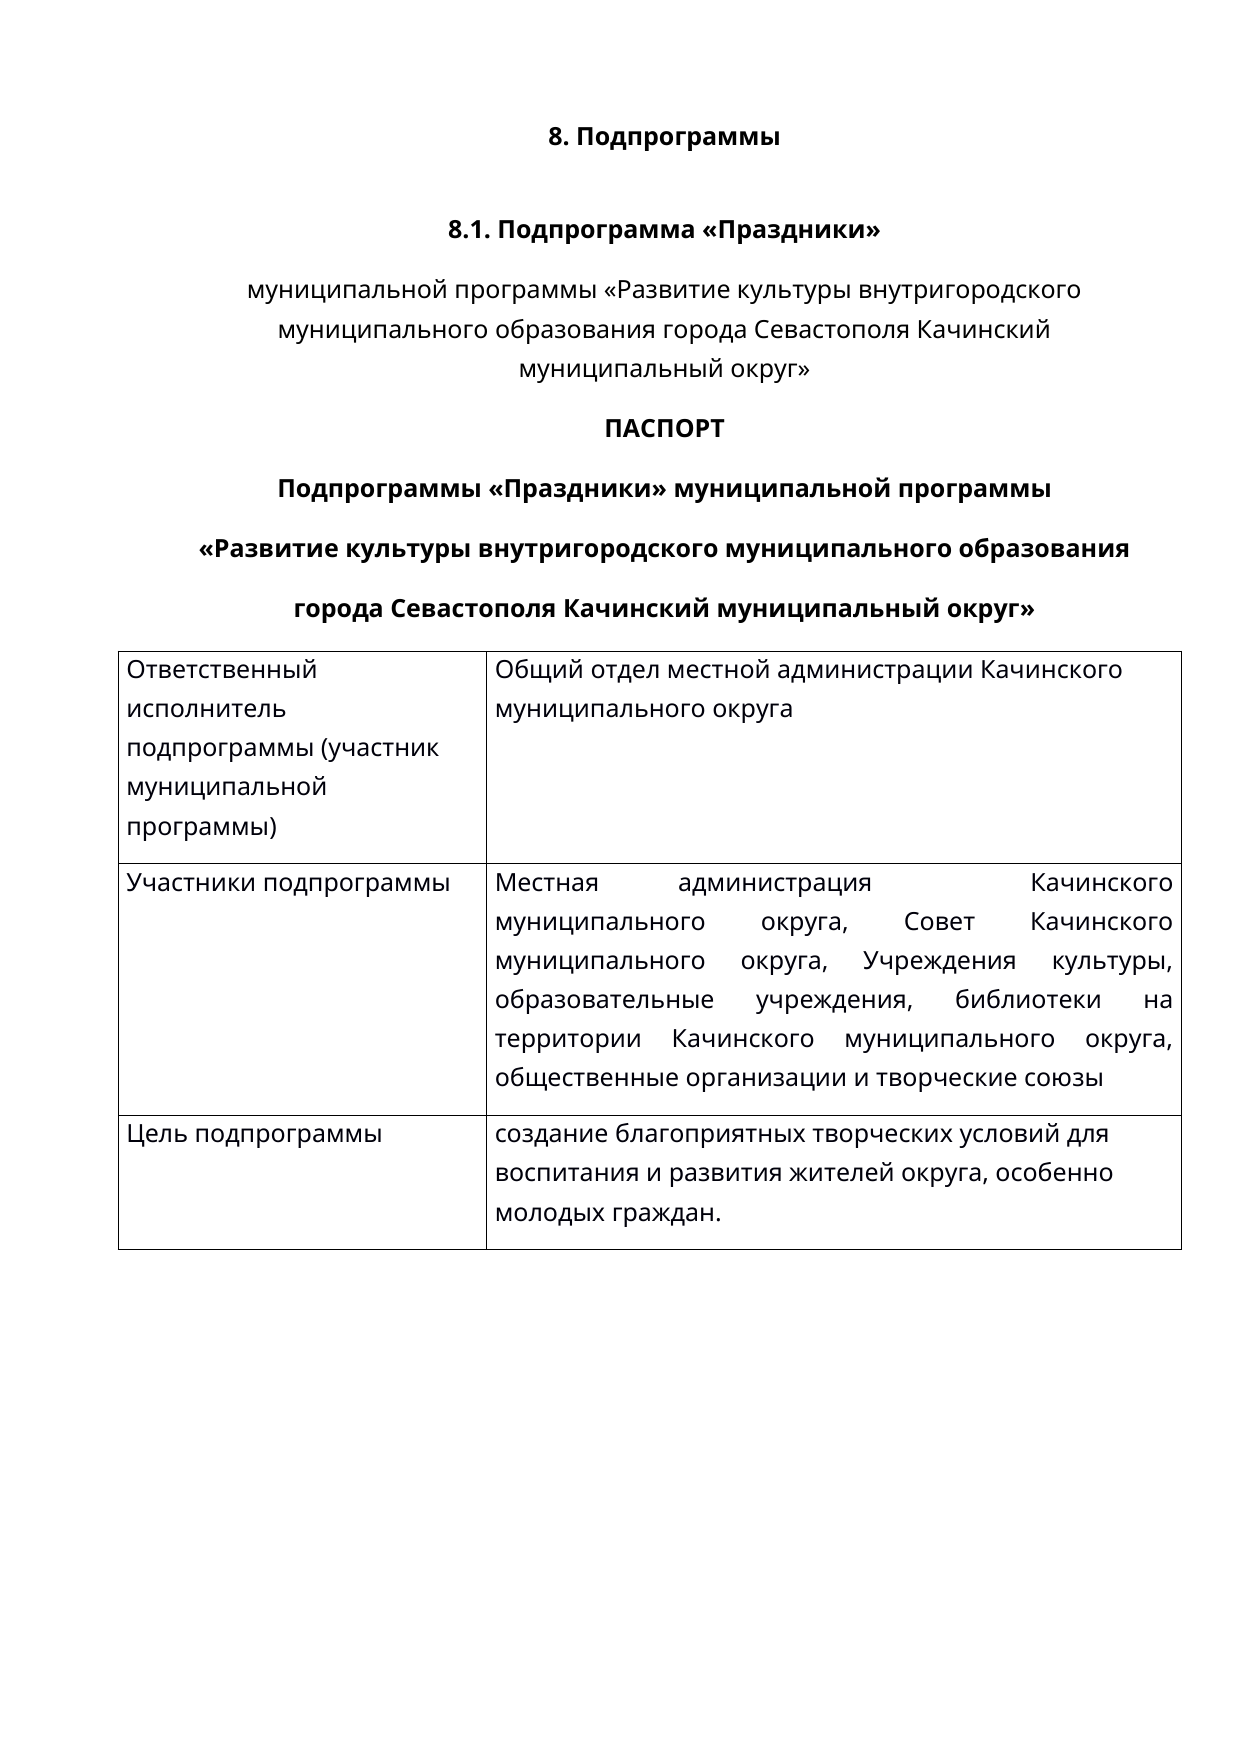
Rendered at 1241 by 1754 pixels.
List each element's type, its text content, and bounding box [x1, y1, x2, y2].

table_cell Цель подпрограммы [119, 1116, 486, 1249]
text 8. Подпрограммы [177, 118, 1152, 152]
table_cell Местная администрация Качинского муниципального округа, Совет Качинского муниципального округа, Учреждения культуры, образовательные учреждения, библиотеки на территории Качинского муниципального округа, общественные организации и творческие союзы [487, 864, 1181, 1115]
text 8.1. Подпрограмма «Праздники» [177, 212, 1152, 246]
table_header Ответственный исполнитель подпрограммы (участник муниципальной программы) [119, 652, 486, 863]
table_cell Участники подпрограммы [119, 864, 486, 1115]
text Подпрограммы «Праздники» муниципальной программы [177, 471, 1152, 504]
text ПАСПОРТ [177, 411, 1152, 444]
table_header Общий отдел местной администрации Качинского муниципального округа [487, 652, 1181, 863]
text «Развитие культуры внутригородского муниципального образования [177, 531, 1152, 564]
text муниципальной программы «Развитие культуры внутригородского муниципального образования города Севастополя Качинский муниципальный округ» [177, 272, 1152, 384]
text города Севастополя Качинский муниципальный округ» [177, 591, 1152, 624]
table_cell создание благоприятных творческих условий для воспитания и развития жителей округа, особенно молодых граждан. [487, 1116, 1181, 1249]
